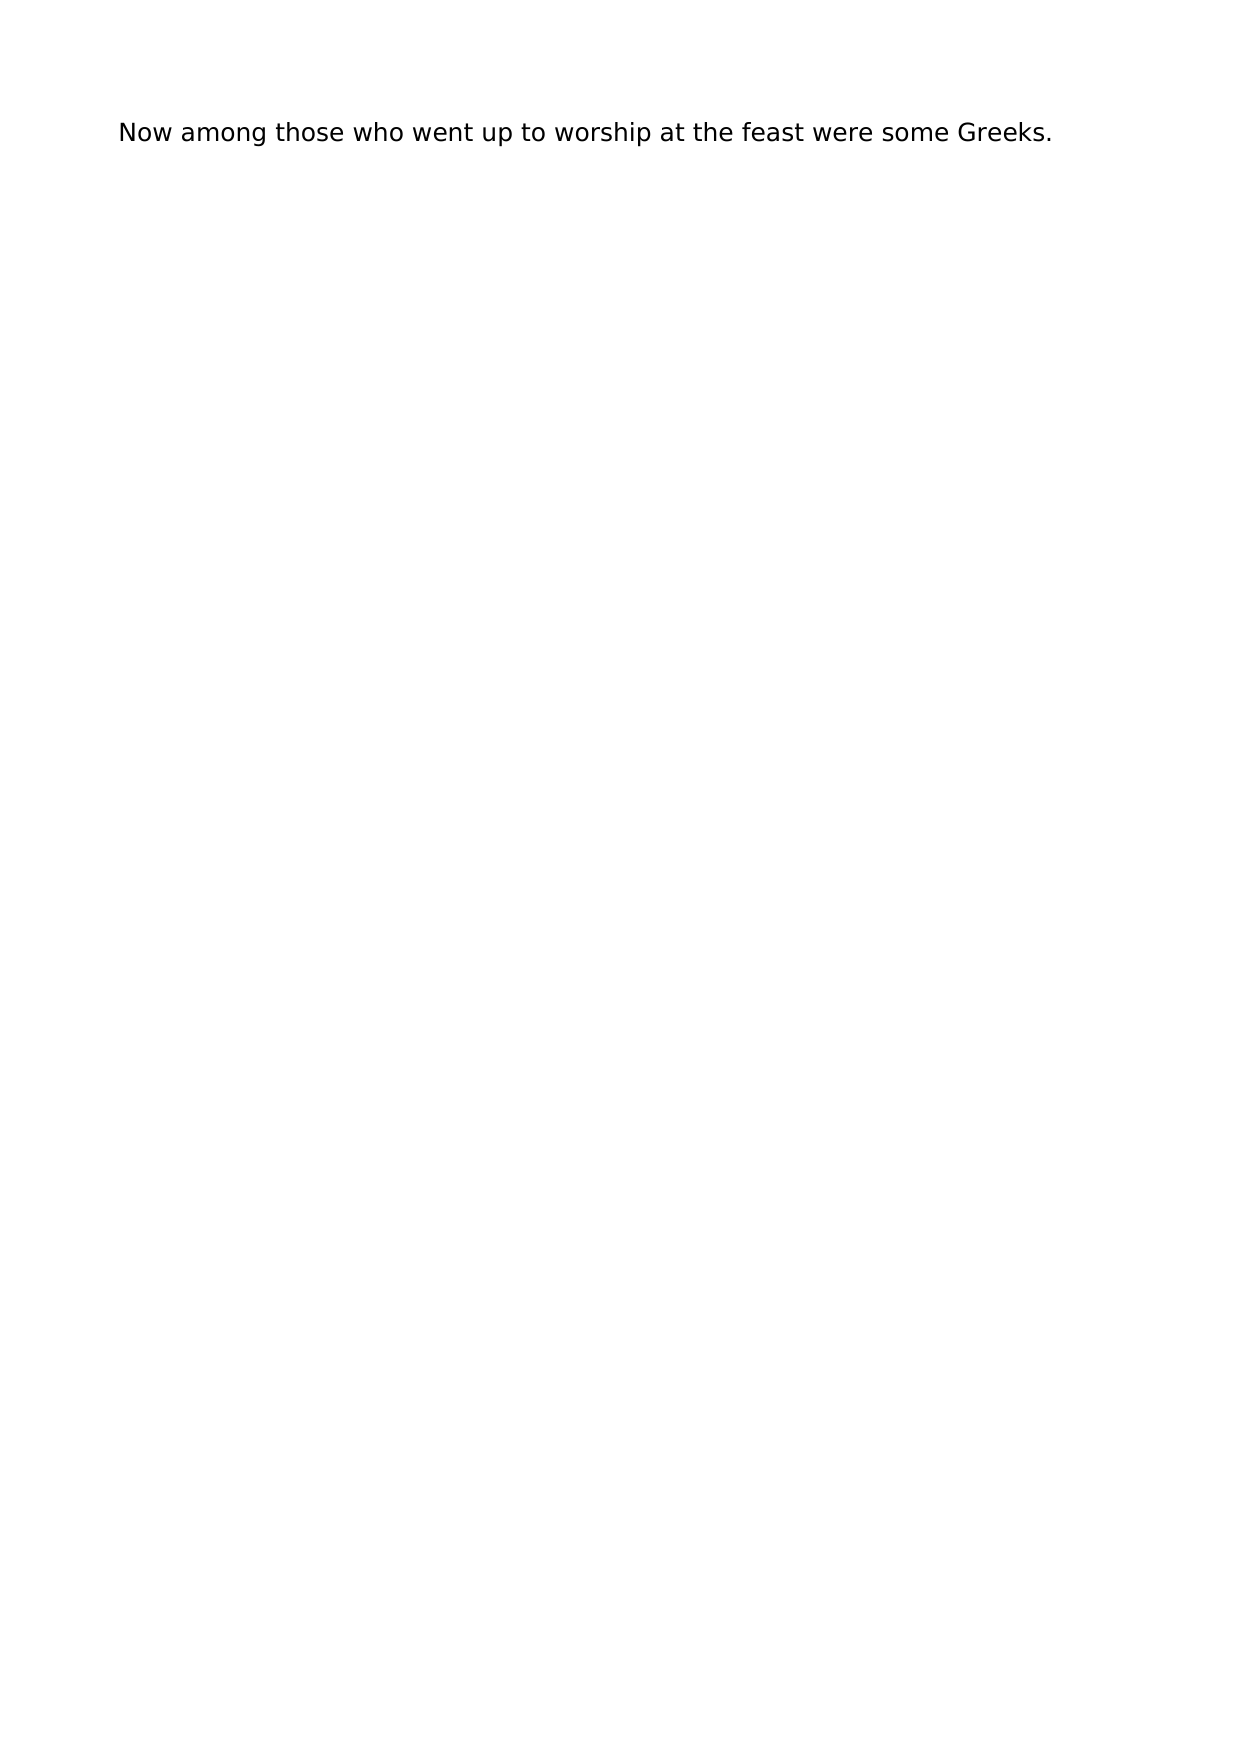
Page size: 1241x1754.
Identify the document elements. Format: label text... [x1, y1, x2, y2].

text Now among those who went up to worship at the feast were some Greeks. [118, 118, 1122, 147]
